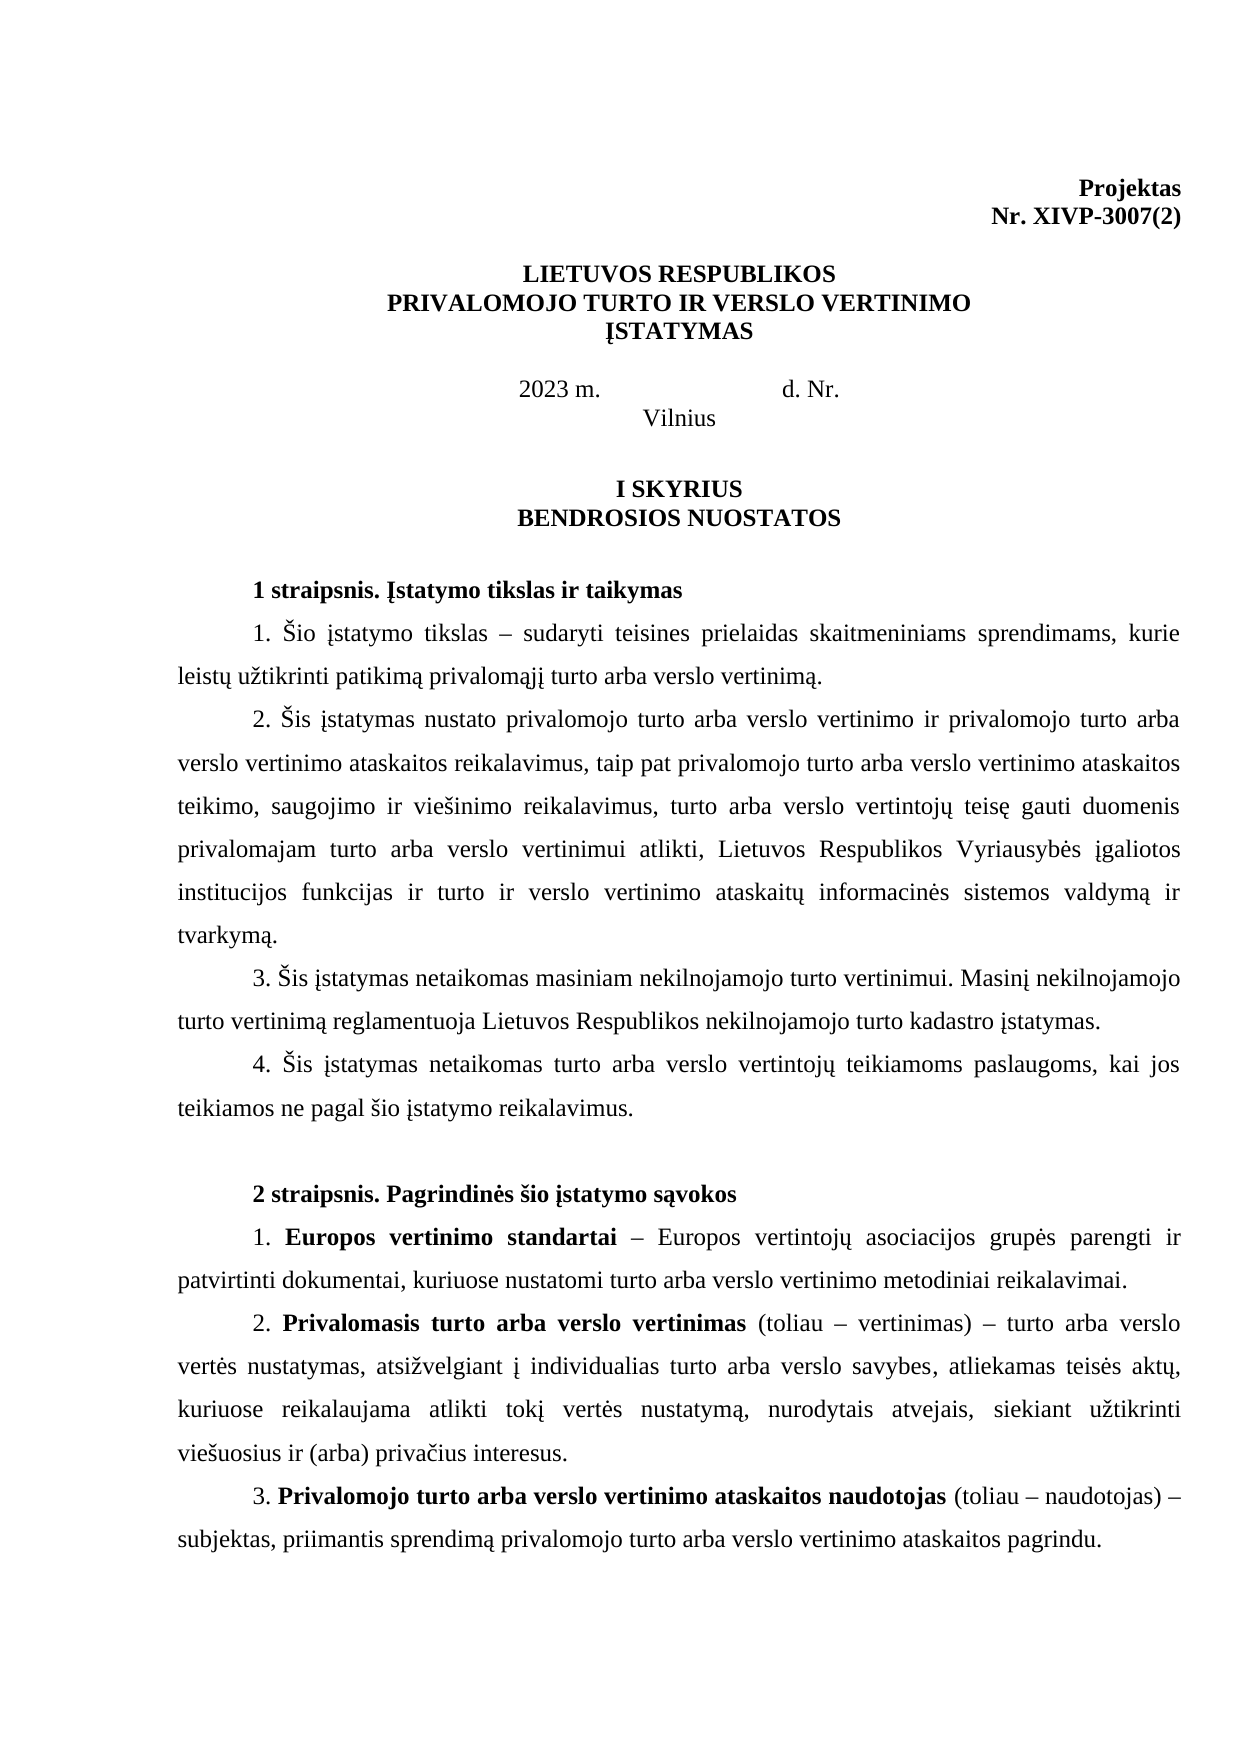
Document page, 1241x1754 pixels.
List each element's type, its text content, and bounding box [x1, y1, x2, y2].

text LIETUVOS RESPUBLIKOS [177, 259, 1181, 288]
text ĮSTATYMAS [177, 316, 1181, 345]
text 2. Šis įstatymas nustato privalomojo turto arba verslo vertinimo ir privalomojo turto arba verslo vertinimo ataskaitos reikalavimus, taip pat privalomojo turto arba verslo vertinimo ataskaitos teikimo, saugojimo ir viešinimo reikalavimus, turto arba verslo vertintojų teisę gauti duomenis privalomajam turto arba verslo vertinimui atlikti, Lietuvos Respublikos Vyriausybės įgaliotos institucijos funkcijas ir turto ir verslo vertinimo ataskaitų informacinės sistemos valdymą ir tvarkymą. [177, 704, 1181, 949]
text PRIVALOMOJO TURTO IR VERSLO VERTINIMO [177, 288, 1181, 316]
text 1. Europos vertinimo standartai – Europos vertintojų asociacijos grupės parengti ir patvirtinti dokumentai, kuriuose nustatomi turto arba verslo vertinimo metodiniai reikalavimai. [177, 1222, 1181, 1294]
text Nr. XIVP-3007(2) [177, 201, 1181, 230]
text 2 straipsnis. Pagrindinės šio įstatymo sąvokos [177, 1179, 1181, 1208]
text 2023 m. d. Nr. [177, 374, 1181, 403]
text 1 straipsnis. Įstatymo tikslas ir taikymas [177, 575, 1181, 604]
text 2. Privalomasis turto arba verslo vertinimas (toliau – vertinimas) – turto arba verslo vertės nustatymas, atsižvelgiant į individualias turto arba verslo savybes, atliekamas teisės aktų, kuriuose reikalaujama atlikti tokį vertės nustatymą, nurodytais atvejais, siekiant užtikrinti viešuosius ir (arba) privačius interesus. [177, 1308, 1181, 1466]
text Projektas [177, 173, 1181, 201]
text I SKYRIUS [177, 474, 1181, 503]
text 3. Šis įstatymas netaikomas masiniam nekilnojamojo turto vertinimui. Masinį nekilnojamojo turto vertinimą reglamentuoja Lietuvos Respublikos nekilnojamojo turto kadastro įstatymas. [177, 963, 1181, 1035]
text Vilnius [177, 403, 1181, 431]
text 3. Privalomojo turto arba verslo vertinimo ataskaitos naudotojas (toliau – naudotojas) – subjektas, priimantis sprendimą privalomojo turto arba verslo vertinimo ataskaitos pagrindu. [177, 1481, 1181, 1553]
text 4. Šis įstatymas netaikomas turto arba verslo vertintojų teikiamoms paslaugoms, kai jos teikiamos ne pagal šio įstatymo reikalavimus. [177, 1049, 1181, 1121]
text BENDROSIOS NUOSTATOS [177, 503, 1181, 532]
text 1. Šio įstatymo tikslas – sudaryti teisines prielaidas skaitmeniniams sprendimams, kurie leistų užtikrinti patikimą privalomąjį turto arba verslo vertinimą. [177, 618, 1181, 690]
